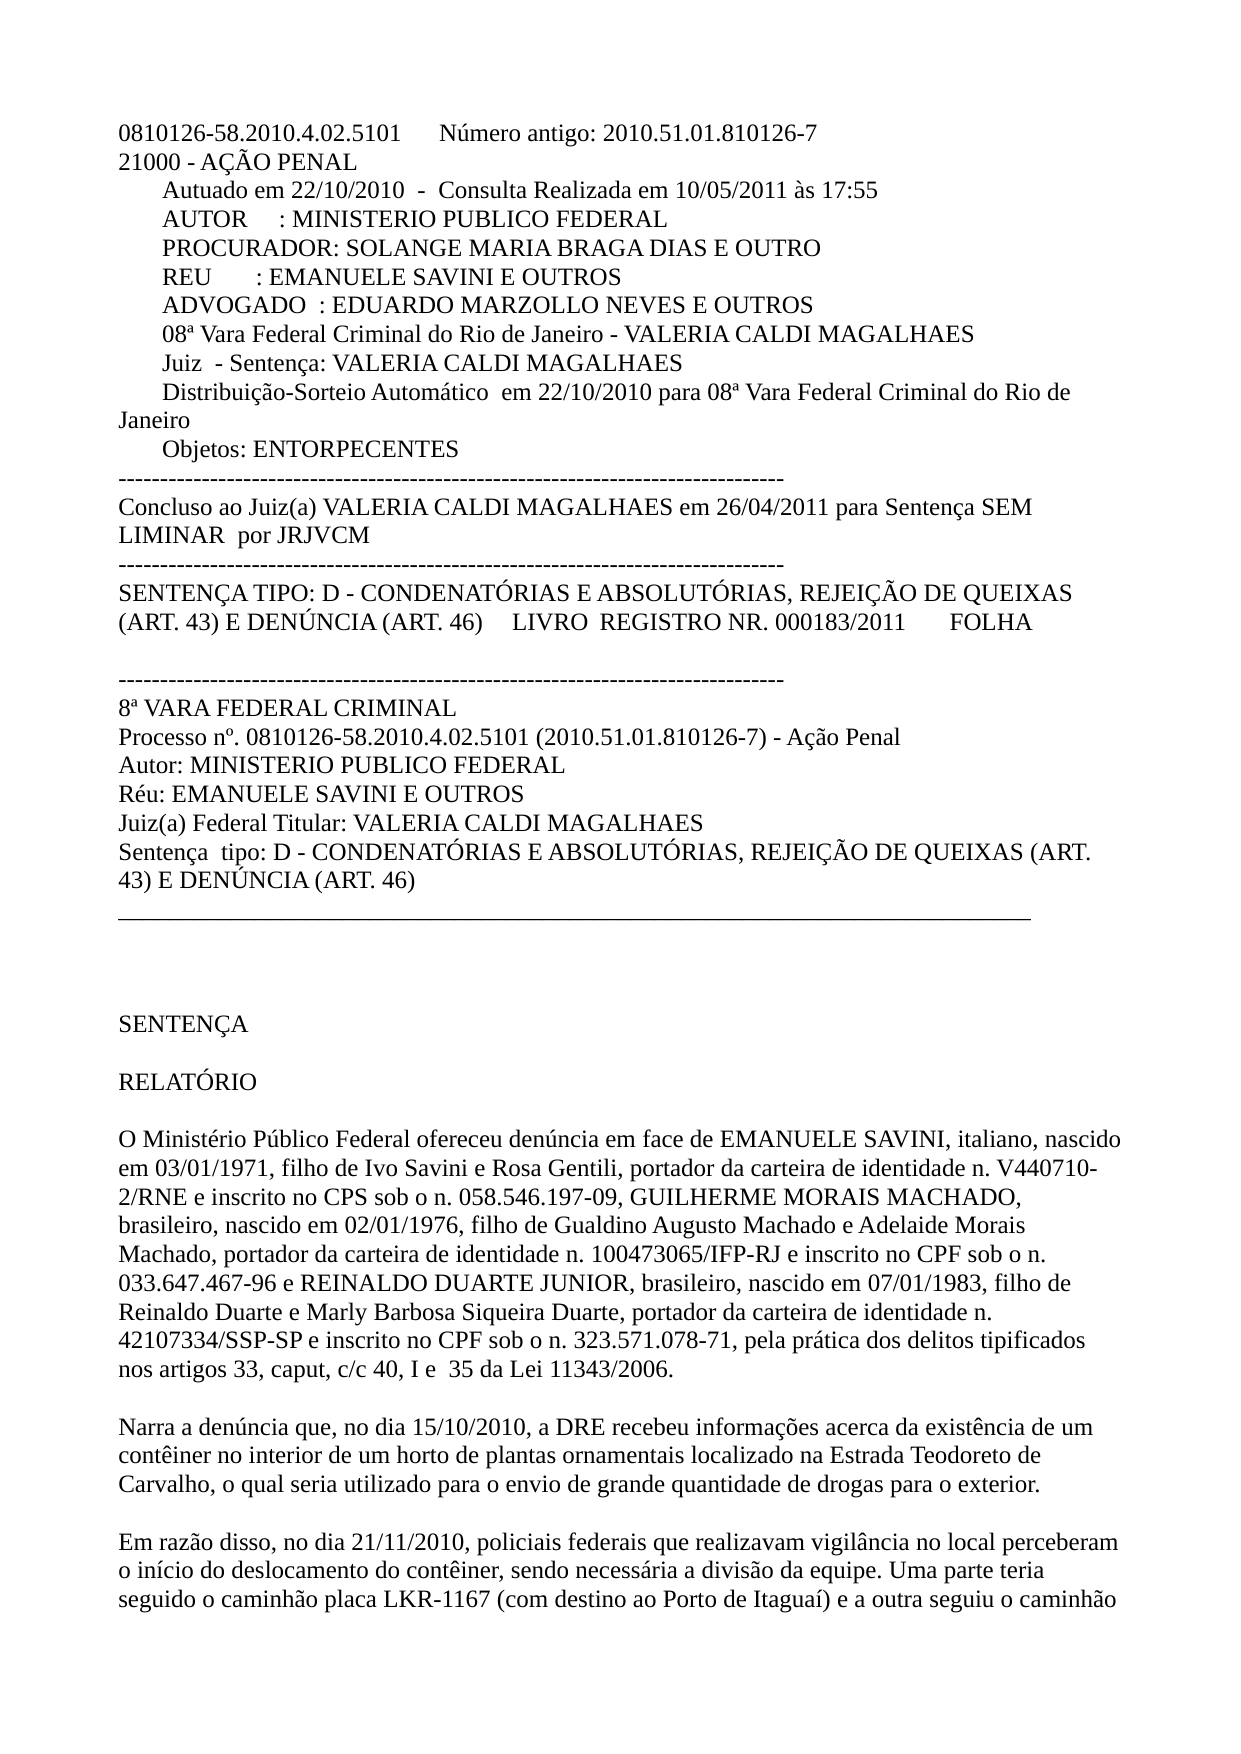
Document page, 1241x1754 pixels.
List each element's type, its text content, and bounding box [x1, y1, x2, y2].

text Em razão disso, no dia 21/11/2010, policiais federais que realizavam vigilância no local perceberam o início do deslocamento do contêiner, sendo necessária a divisão da equipe. Uma parte teria seguido o caminhão placa LKR-1167 (com destino ao Porto de Itaguaí) e a outra seguiu o caminhão [118, 1527, 1122, 1613]
text ADVOGADO : EDUARDO MARZOLLO NEVES E OUTROS [118, 291, 1122, 319]
text 8ª VARA FEDERAL CRIMINAL [118, 693, 1122, 722]
text -------------------------------------------------------------------------------- [118, 463, 1122, 492]
text RELATÓRIO [118, 1067, 1122, 1096]
text AUTOR : MINISTERIO PUBLICO FEDERAL [118, 204, 1122, 233]
text 0810126-58.2010.4.02.5101 Número antigo: 2010.51.01.810126-7 [118, 118, 1122, 147]
text Concluso ao Juiz(a) VALERIA CALDI MAGALHAES em 26/04/2011 para Sentença SEM LIMINAR por JRJVCM [118, 492, 1122, 549]
text Juiz - Sentença: VALERIA CALDI MAGALHAES [118, 348, 1122, 377]
text Distribuição-Sorteio Automático em 22/10/2010 para 08ª Vara Federal Criminal do Rio de Janeiro [118, 377, 1122, 434]
text PROCURADOR: SOLANGE MARIA BRAGA DIAS E OUTRO [118, 233, 1122, 262]
text SENTENÇA [118, 1009, 1122, 1038]
text Objetos: ENTORPECENTES [118, 434, 1122, 463]
text Narra a denúncia que, no dia 15/10/2010, a DRE recebeu informações acerca da existência de um contêiner no interior de um horto de plantas ornamentais localizado na Estrada Teodoreto de Carvalho, o qual seria utilizado para o envio de grande quantidade de drogas para o exterior. [118, 1412, 1122, 1498]
text Autor: MINISTERIO PUBLICO FEDERAL [118, 751, 1122, 779]
text Sentença tipo: D - CONDENATÓRIAS E ABSOLUTÓRIAS, REJEIÇÃO DE QUEIXAS (ART. 43) E DENÚNCIA (ART. 46) [118, 837, 1122, 894]
text 08ª Vara Federal Criminal do Rio de Janeiro - VALERIA CALDI MAGALHAES [118, 319, 1122, 348]
text Réu: EMANUELE SAVINI E OUTROS [118, 779, 1122, 808]
text _________________________________________________________________________ [118, 894, 1122, 923]
text O Ministério Público Federal ofereceu denúncia em face de EMANUELE SAVINI, italiano, nascido em 03/01/1971, filho de Ivo Savini e Rosa Gentili, portador da carteira de identidade n. V440710-2/RNE e inscrito no CPS sob o n. 058.546.197-09, GUILHERME MORAIS MACHADO, brasileiro, nascido em 02/01/1976, filho de Gualdino Augusto Machado e Adelaide Morais Machado, portador da carteira de identidade n. 100473065/IFP-RJ e inscrito no CPF sob o n. 033.647.467-96 e REINALDO DUARTE JUNIOR, brasileiro, nascido em 07/01/1983, filho de Reinaldo Duarte e Marly Barbosa Siqueira Duarte, portador da carteira de identidade n. 42107334/SSP-SP e inscrito no CPF sob o n. 323.571.078-71, pela prática dos delitos tipificados nos artigos 33, caput, c/c 40, I e 35 da Lei 11343/2006. [118, 1124, 1122, 1383]
text Juiz(a) Federal Titular: VALERIA CALDI MAGALHAES [118, 808, 1122, 837]
text Autuado em 22/10/2010 - Consulta Realizada em 10/05/2011 às 17:55 [118, 176, 1122, 204]
text -------------------------------------------------------------------------------- [118, 664, 1122, 693]
text REU : EMANUELE SAVINI E OUTROS [118, 262, 1122, 291]
text Processo nº. 0810126-58.2010.4.02.5101 (2010.51.01.810126-7) - Ação Penal [118, 722, 1122, 751]
text SENTENÇA TIPO: D - CONDENATÓRIAS E ABSOLUTÓRIAS, REJEIÇÃO DE QUEIXAS (ART. 43) E DENÚNCIA (ART. 46) LIVRO REGISTRO NR. 000183/2011 FOLHA [118, 578, 1122, 636]
text 21000 - AÇÃO PENAL [118, 147, 1122, 176]
text -------------------------------------------------------------------------------- [118, 549, 1122, 578]
